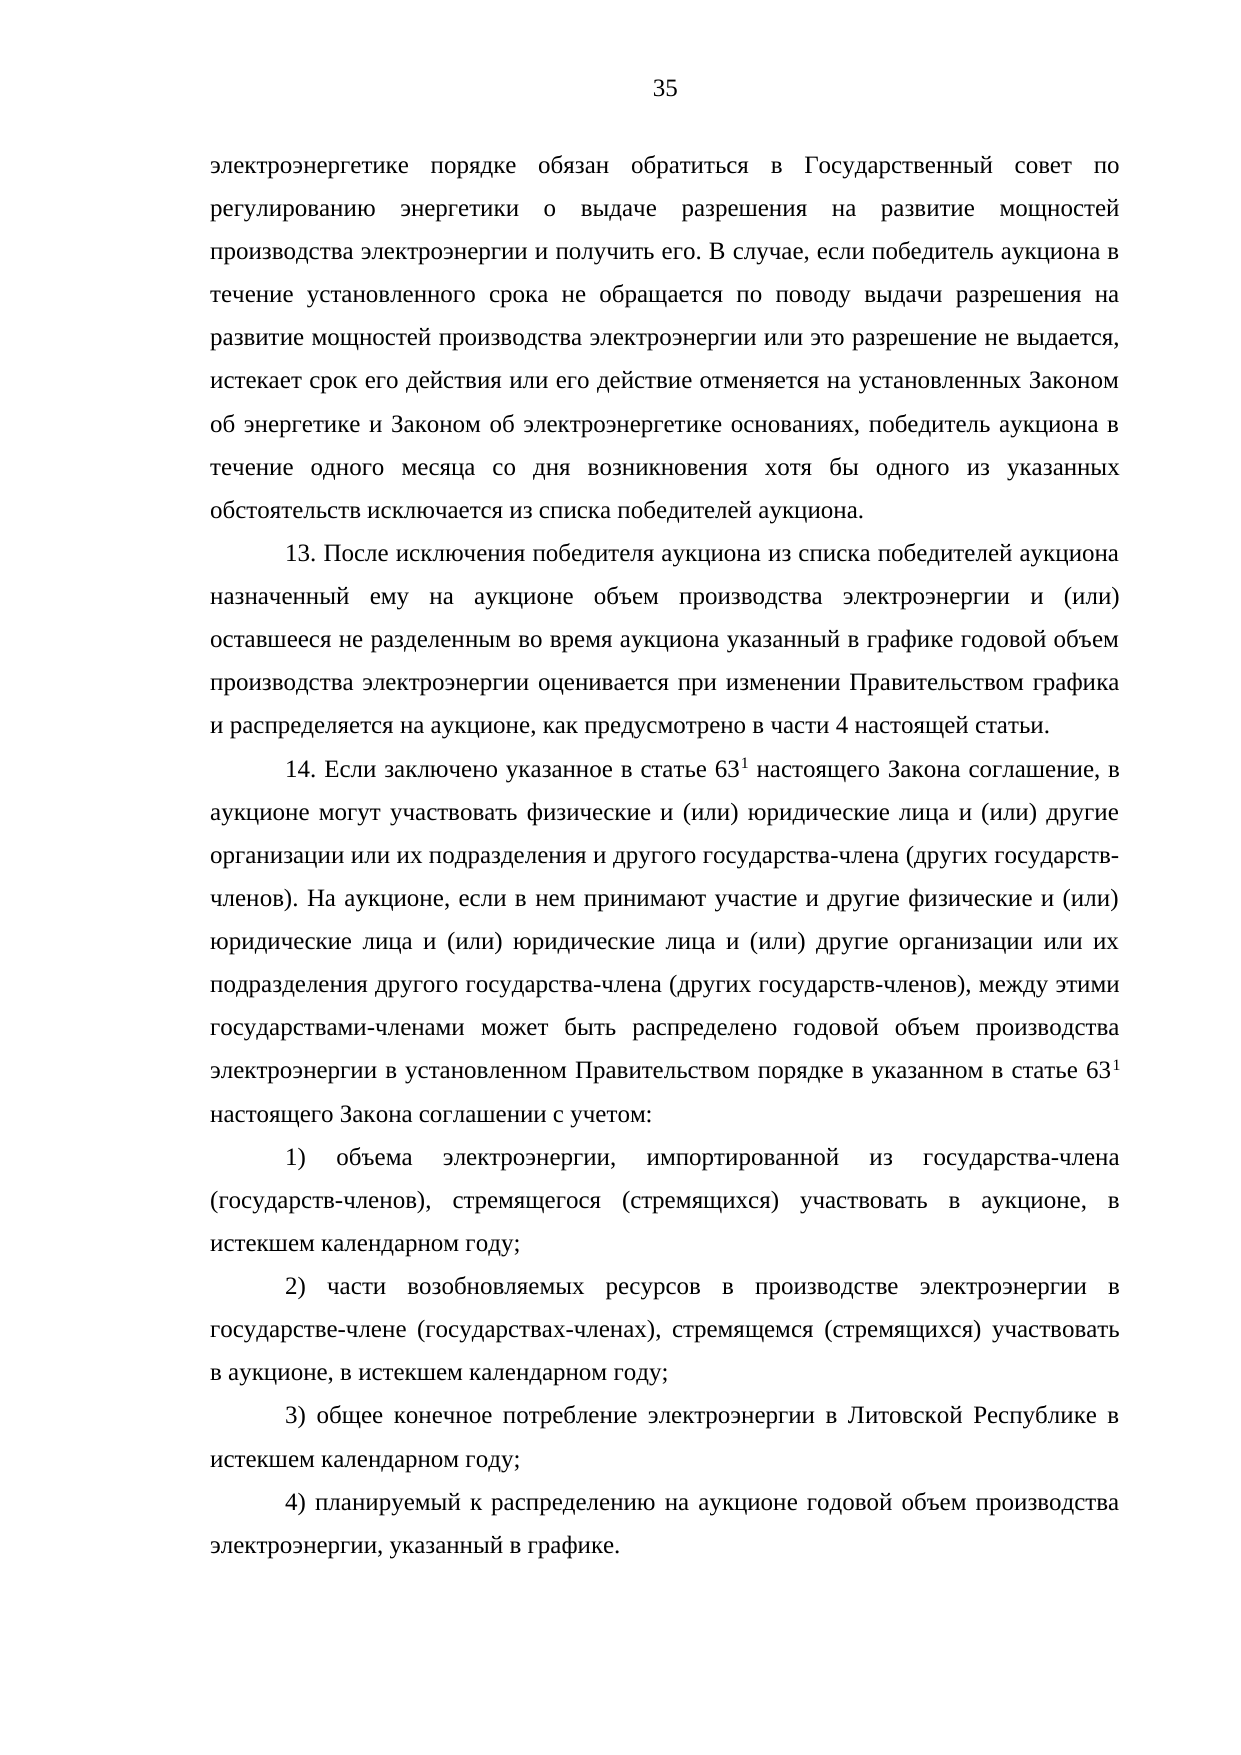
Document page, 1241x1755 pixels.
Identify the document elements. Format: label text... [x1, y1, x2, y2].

text 3) общее конечное потребление электроэнергии в Литовской Республике в истекшем календарном году; [210, 1401, 1120, 1472]
text электроэнергетике порядке обязан обратиться в Государственный совет по регулированию энергетики о выдаче разрешения на развитие мощностей производства электроэнергии и получить его. В случае, если победитель аукциона в течение установленного срока не обращается по поводу выдачи разрешения на развитие мощностей производства электроэнергии или это разрешение не выдается, истекает срок его действия или его действие отменяется на установленных Законом об энергетике и Законом об электроэнергетике основаниях, победитель аукциона в течение одного месяца со дня возникновения хотя бы одного из указанных обстоятельств исключается из списка победителей аукциона. [210, 150, 1120, 524]
text 2) части возобновляемых ресурсов в производстве электроэнергии в государстве-члене (государствах-членах), стремящемся (стремящихся) участвовать в аукционе, в истекшем календарном году; [210, 1271, 1120, 1386]
text 13. После исключения победителя аукциона из списка победителей аукциона назначенный ему на аукционе объем производства электроэнергии и (или) оставшееся не разделенным во время аукциона указанный в графике годовой объем производства электроэнергии оценивается при изменении Правительством графика и распределяется на аукционе, как предусмотрено в части 4 настоящей статьи. [210, 538, 1120, 739]
text 1) объема электроэнергии, импортированной из государства-члена (государств-членов), стремящегося (стремящихся) участвовать в аукционе, в истекшем календарном году; [210, 1142, 1120, 1257]
text 4) планируемый к распределению на аукционе годовой объем производства электроэнергии, указанный в графике. [210, 1487, 1120, 1559]
text 14. Если заключено указанное в статье 631 настоящего Закона соглашение, в аукционе могут участвовать физические и (или) юридические лица и (или) другие организации или их подразделения и другого государства-члена (других государств-членов). На аукционе, если в нем принимают участие и другие физические и (или) юридические лица и (или) юридические лица и (или) другие организации или их подразделения другого государства-члена (других государств-членов), между этими государствами-членами может быть распределено годовой объем производства электроэнергии в установленном Правительством порядке в указанном в статье 631 настоящего Закона соглашении с учетом: [210, 754, 1120, 1127]
